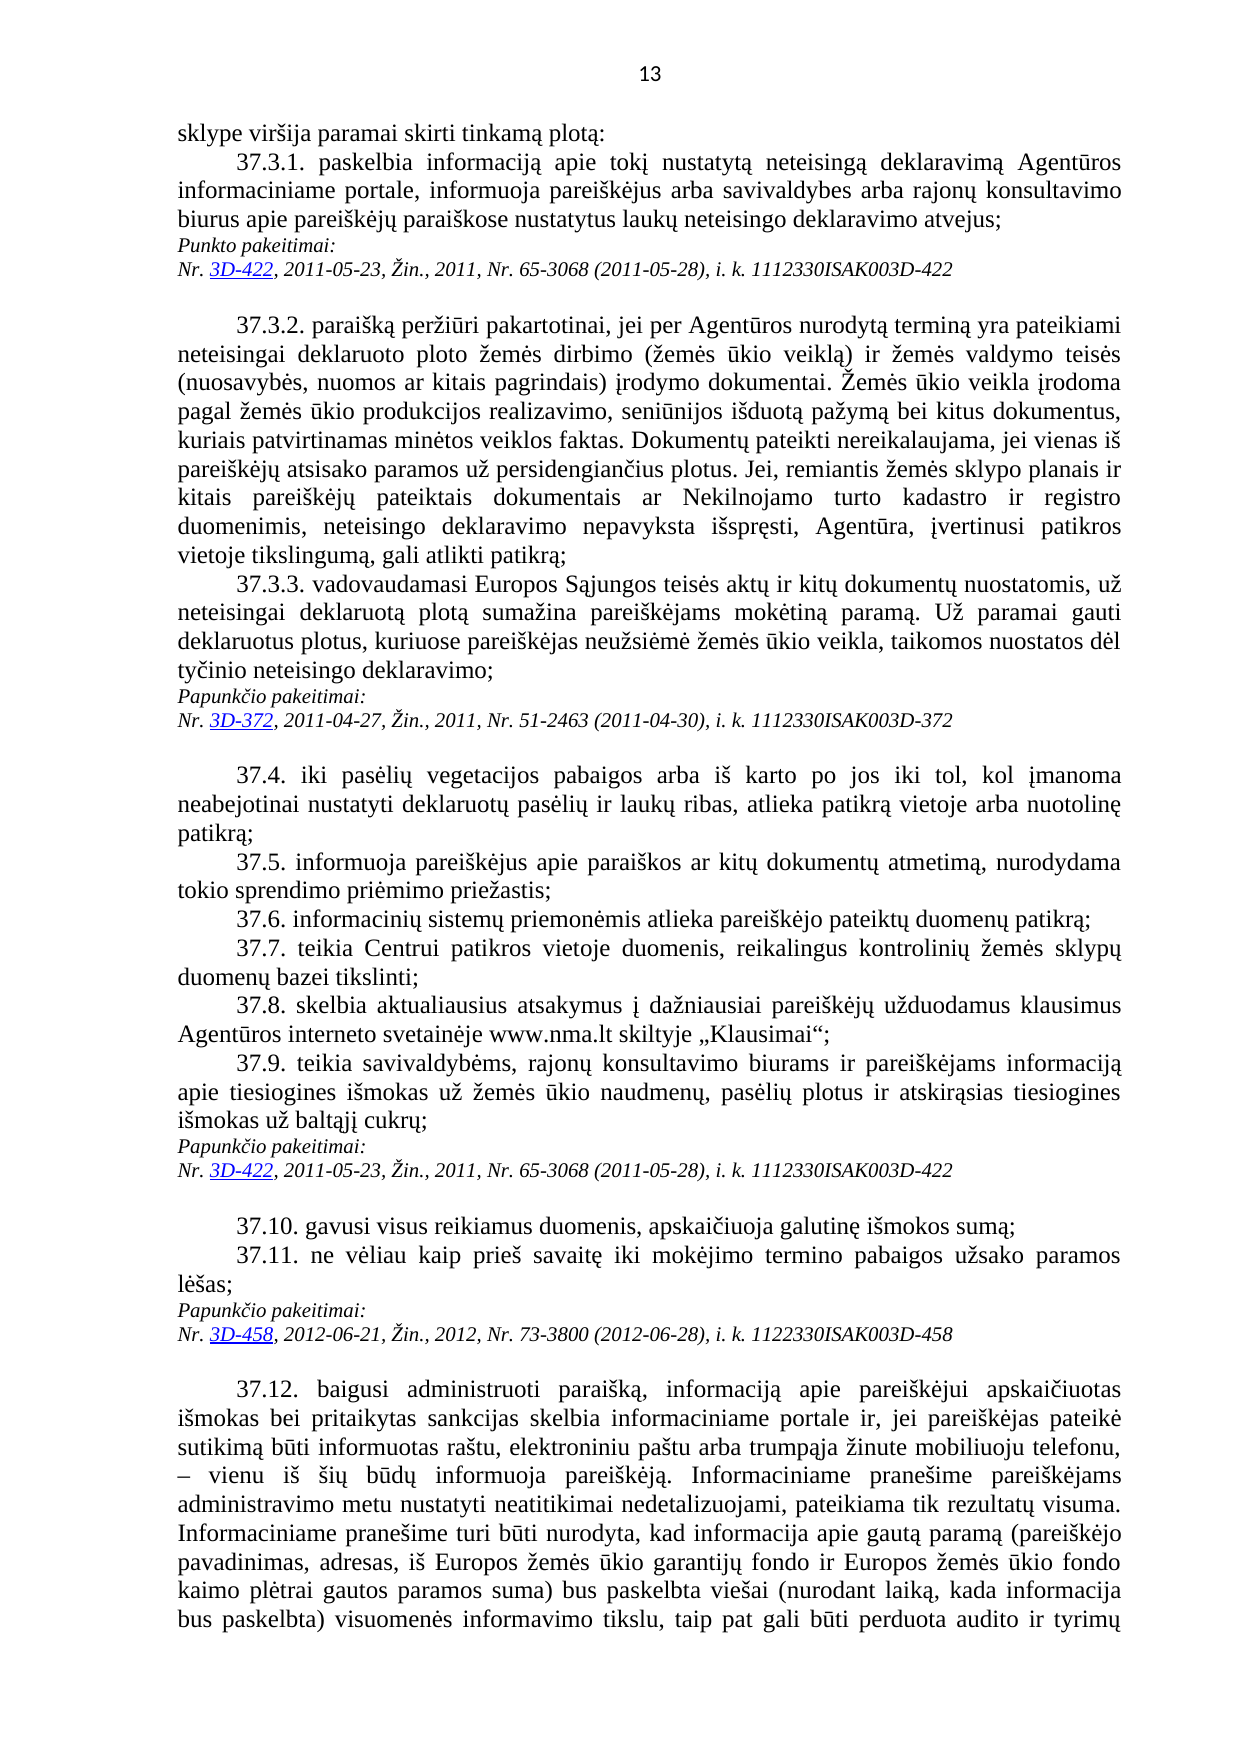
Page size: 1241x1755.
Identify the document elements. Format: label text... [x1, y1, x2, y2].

text 37.3.3. vadovaudamasi Europos Sąjungos teisės aktų ir kitų dokumentų nuostatomis, už neteisingai deklaruotą plotą sumažina pareiškėjams mokėtiną paramą. Už paramai gauti deklaruotus plotus, kuriuose pareiškėjas neužsiėmė žemės ūkio veikla, taikomos nuostatos dėl tyčinio neteisingo deklaravimo; [177, 569, 1122, 684]
text Nr. 3D-422, 2011-05-23, Žin., 2011, Nr. 65-3068 (2011-05-28), i. k. 1112330ISAK003D-422 [177, 1158, 1122, 1182]
text Nr. 3D-458, 2012-06-21, Žin., 2012, Nr. 73-3800 (2012-06-28), i. k. 1122330ISAK003D-458 [177, 1322, 1122, 1346]
text Papunkčio pakeitimai: [177, 1297, 1122, 1322]
text 37.7. teikia Centrui patikros vietoje duomenis, reikalingus kontrolinių žemės sklypų duomenų bazei tikslinti; [177, 933, 1122, 991]
text Nr. 3D-422, 2011-05-23, Žin., 2011, Nr. 65-3068 (2011-05-28), i. k. 1112330ISAK003D-422 [177, 257, 1122, 281]
text 37.3.2. paraišką peržiūri pakartotinai, jei per Agentūros nurodytą terminą yra pateikiami neteisingai deklaruoto ploto žemės dirbimo (žemės ūkio veiklą) ir žemės valdymo teisės (nuosavybės, nuomos ar kitais pagrindais) įrodymo dokumentai. Žemės ūkio veikla įrodoma pagal žemės ūkio produkcijos realizavimo, seniūnijos išduotą pažymą bei kitus dokumentus, kuriais patvirtinamas minėtos veiklos faktas. Dokumentų pateikti nereikalaujama, jei vienas iš pareiškėjų atsisako paramos už persidengiančius plotus. Jei, remiantis žemės sklypo planais ir kitais pareiškėjų pateiktais dokumentais ar Nekilnojamo turto kadastro ir registro duomenimis, neteisingo deklaravimo nepavyksta išspręsti, Agentūra, įvertinusi patikros vietoje tikslingumą, gali atlikti patikrą; [177, 310, 1122, 569]
text 37.6. informacinių sistemų priemonėmis atlieka pareiškėjo pateiktų duomenų patikrą; [177, 904, 1122, 933]
text 37.10. gavusi visus reikiamus duomenis, apskaičiuoja galutinę išmokos sumą; [177, 1211, 1122, 1240]
text Papunkčio pakeitimai: [177, 1134, 1122, 1158]
text Papunkčio pakeitimai: [177, 684, 1122, 708]
text Punkto pakeitimai: [177, 233, 1122, 257]
text 37.5. informuoja pareiškėjus apie paraiškos ar kitų dokumentų atmetimą, nurodydama tokio sprendimo priėmimo priežastis; [177, 847, 1122, 904]
text 37.11. ne vėliau kaip prieš savaitę iki mokėjimo termino pabaigos užsako paramos lėšas; [177, 1240, 1122, 1297]
text 37.4. iki pasėlių vegetacijos pabaigos arba iš karto po jos iki tol, kol įmanoma neabejotinai nustatyti deklaruotų pasėlių ir laukų ribas, atlieka patikrą vietoje arba nuotolinę patikrą; [177, 761, 1122, 847]
text sklype viršija paramai skirti tinkamą plotą: [177, 118, 1122, 147]
text Nr. 3D-372, 2011-04-27, Žin., 2011, Nr. 51-2463 (2011-04-30), i. k. 1112330ISAK003D-372 [177, 708, 1122, 732]
text 37.9. teikia savivaldybėms, rajonų konsultavimo biurams ir pareiškėjams informaciją apie tiesiogines išmokas už žemės ūkio naudmenų, pasėlių plotus ir atskirąsias tiesiogines išmokas už baltąjį cukrų; [177, 1048, 1122, 1134]
text 37.12. baigusi administruoti paraišką, informaciją apie pareiškėjui apskaičiuotas išmokas bei pritaikytas sankcijas skelbia informaciniame portale ir, jei pareiškėjas pateikė sutikimą būti informuotas raštu, elektroniniu paštu arba trumpąja žinute mobiliuoju telefonu, – vienu iš šių būdų informuoja pareiškėją. Informaciniame pranešime pareiškėjams administravimo metu nustatyti neatitikimai nedetalizuojami, pateikiama tik rezultatų visuma. Informaciniame pranešime turi būti nurodyta, kad informacija apie gautą paramą (pareiškėjo pavadinimas, adresas, iš Europos žemės ūkio garantijų fondo ir Europos žemės ūkio fondo kaimo plėtrai gautos paramos suma) bus paskelbta viešai (nurodant laiką, kada informacija bus paskelbta) visuomenės informavimo tikslu, taip pat gali būti perduota audito ir tyrimų [177, 1374, 1122, 1633]
text 37.3.1. paskelbia informaciją apie tokį nustatytą neteisingą deklaravimą Agentūros informaciniame portale, informuoja pareiškėjus arba savivaldybes arba rajonų konsultavimo biurus apie pareiškėjų paraiškose nustatytus laukų neteisingo deklaravimo atvejus; [177, 147, 1122, 233]
text 37.8. skelbia aktualiausius atsakymus į dažniausiai pareiškėjų užduodamus klausimus Agentūros interneto svetainėje www.nma.lt skiltyje „Klausimai“; [177, 991, 1122, 1048]
